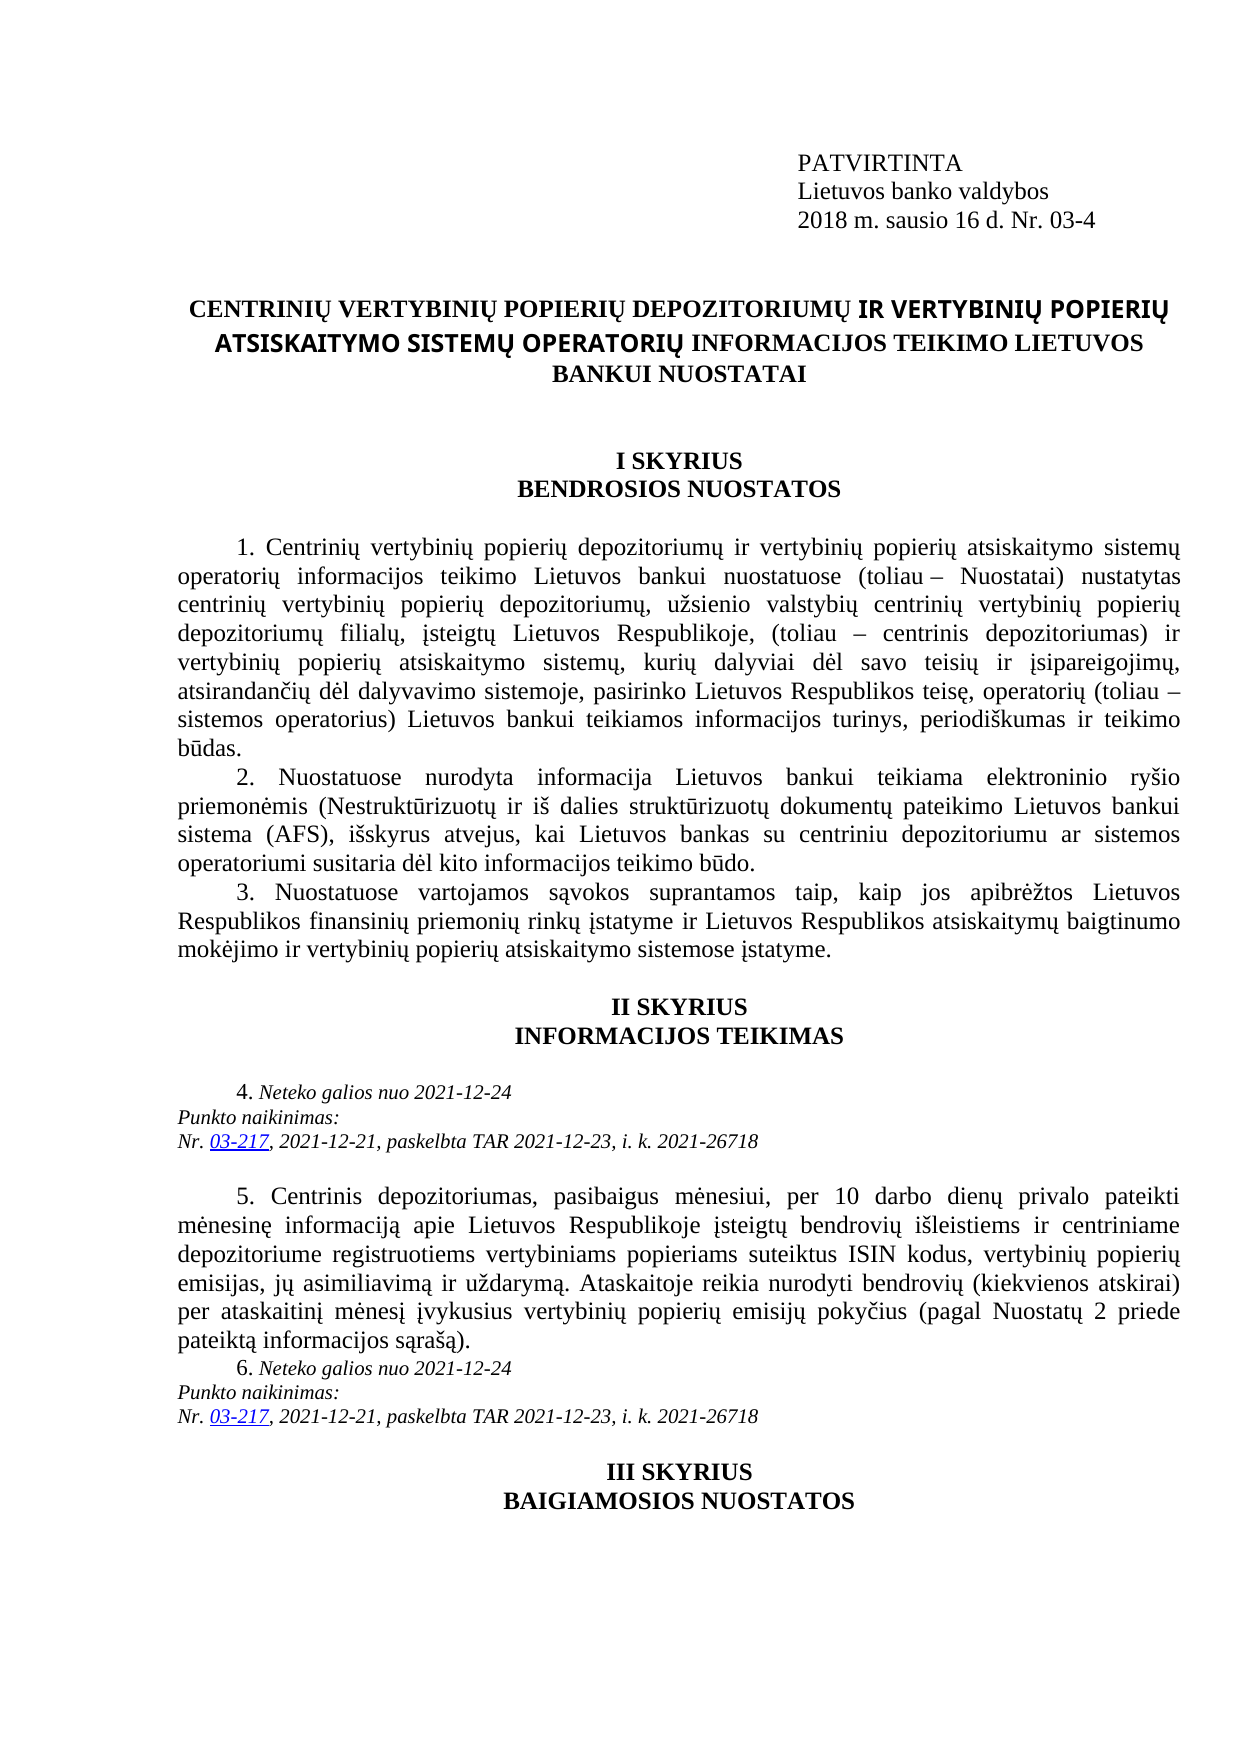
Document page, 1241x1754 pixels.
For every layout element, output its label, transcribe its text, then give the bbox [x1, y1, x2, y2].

text 5. Centrinis depozitoriumas, pasibaigus mėnesiui, per 10 darbo dienų privalo pateikti mėnesinę informaciją apie Lietuvos Respublikoje įsteigtų bendrovių išleistiems ir centriniame depozitoriume registruotiems vertybiniams popieriams suteiktus ISIN kodus, vertybinių popierių emisijas, jų asimiliavimą ir uždarymą. Ataskaitoje reikia nurodyti bendrovių (kiekvienos atskirai) per ataskaitinį mėnesį įvykusius vertybinių popierių emisijų pokyčius (pagal Nuostatų 2 priede pateiktą informacijos sąrašą). [177, 1181, 1181, 1354]
text 4. Neteko galios nuo 2021-12-24 [177, 1078, 1181, 1104]
text CENTRINIŲ VERTYBINIŲ POPIERIŲ DEPOZITORIUMŲ IR vertybinių popierių atsiskaitymo SISTEMŲ OPERATORIŲ INFORMACIJOS TEIKIMO LIETUVOS BANKUI NUOSTATAI [177, 291, 1181, 388]
text Punkto naikinimas: [177, 1380, 1181, 1404]
text PATVIRTINTA [797, 148, 1181, 176]
text III SKYRIUS [177, 1457, 1181, 1486]
text 3. Nuostatuose vartojamos sąvokos suprantamos taip, kaip jos apibrėžtos Lietuvos Respublikos finansinių priemonių rinkų įstatyme ir Lietuvos Respublikos atsiskaitymų baigtinumo mokėjimo ir vertybinių popierių atsiskaitymo sistemose įstatyme. [177, 877, 1181, 963]
text 2. Nuostatuose nurodyta informacija Lietuvos bankui teikiama elektroninio ryšio priemonėmis (Nestruktūrizuotų ir iš dalies struktūrizuotų dokumentų pateikimo Lietuvos bankui sistema (AFS), išskyrus atvejus, kai Lietuvos bankas su centriniu depozitoriumu ar sistemos operatoriumi susitaria dėl kito informacijos teikimo būdo. [177, 762, 1181, 877]
text 6. Neteko galios nuo 2021-12-24 [177, 1354, 1181, 1380]
text Nr. 03-217, 2021-12-21, paskelbta TAR 2021-12-23, i. k. 2021-26718 [177, 1129, 1181, 1153]
text 1. Centrinių vertybinių popierių depozitoriumų ir vertybinių popierių atsiskaitymo sistemų operatorių informacijos teikimo Lietuvos bankui nuostatuose (toliau – Nuostatai) nustatytas centrinių vertybinių popierių depozitoriumų, užsienio valstybių centrinių vertybinių popierių depozitoriumų filialų, įsteigtų Lietuvos Respublikoje, (toliau – centrinis depozitoriumas) ir vertybinių popierių atsiskaitymo sistemų, kurių dalyviai dėl savo teisių ir įsipareigojimų, atsirandančių dėl dalyvavimo sistemoje, pasirinko Lietuvos Respublikos teisę, operatorių (toliau – sistemos operatorius) Lietuvos bankui teikiamos informacijos turinys, periodiškumas ir teikimo būdas. [177, 532, 1181, 762]
text Nr. 03-217, 2021-12-21, paskelbta TAR 2021-12-23, i. k. 2021-26718 [177, 1404, 1181, 1428]
text INFORMACIJOS TEIKIMAS [177, 1021, 1181, 1049]
text I SKYRIUS [177, 446, 1181, 474]
text Lietuvos banko valdybos [797, 176, 1181, 205]
text 2018 m. sausio 16 d. Nr. 03-4 [797, 205, 1181, 234]
text BAIGIAMOSIOS NUOSTATOS [177, 1486, 1181, 1515]
text Punkto naikinimas: [177, 1104, 1181, 1129]
text BENDROSIOS NUOSTATOS [177, 474, 1181, 503]
text II SKYRIUS [177, 992, 1181, 1021]
